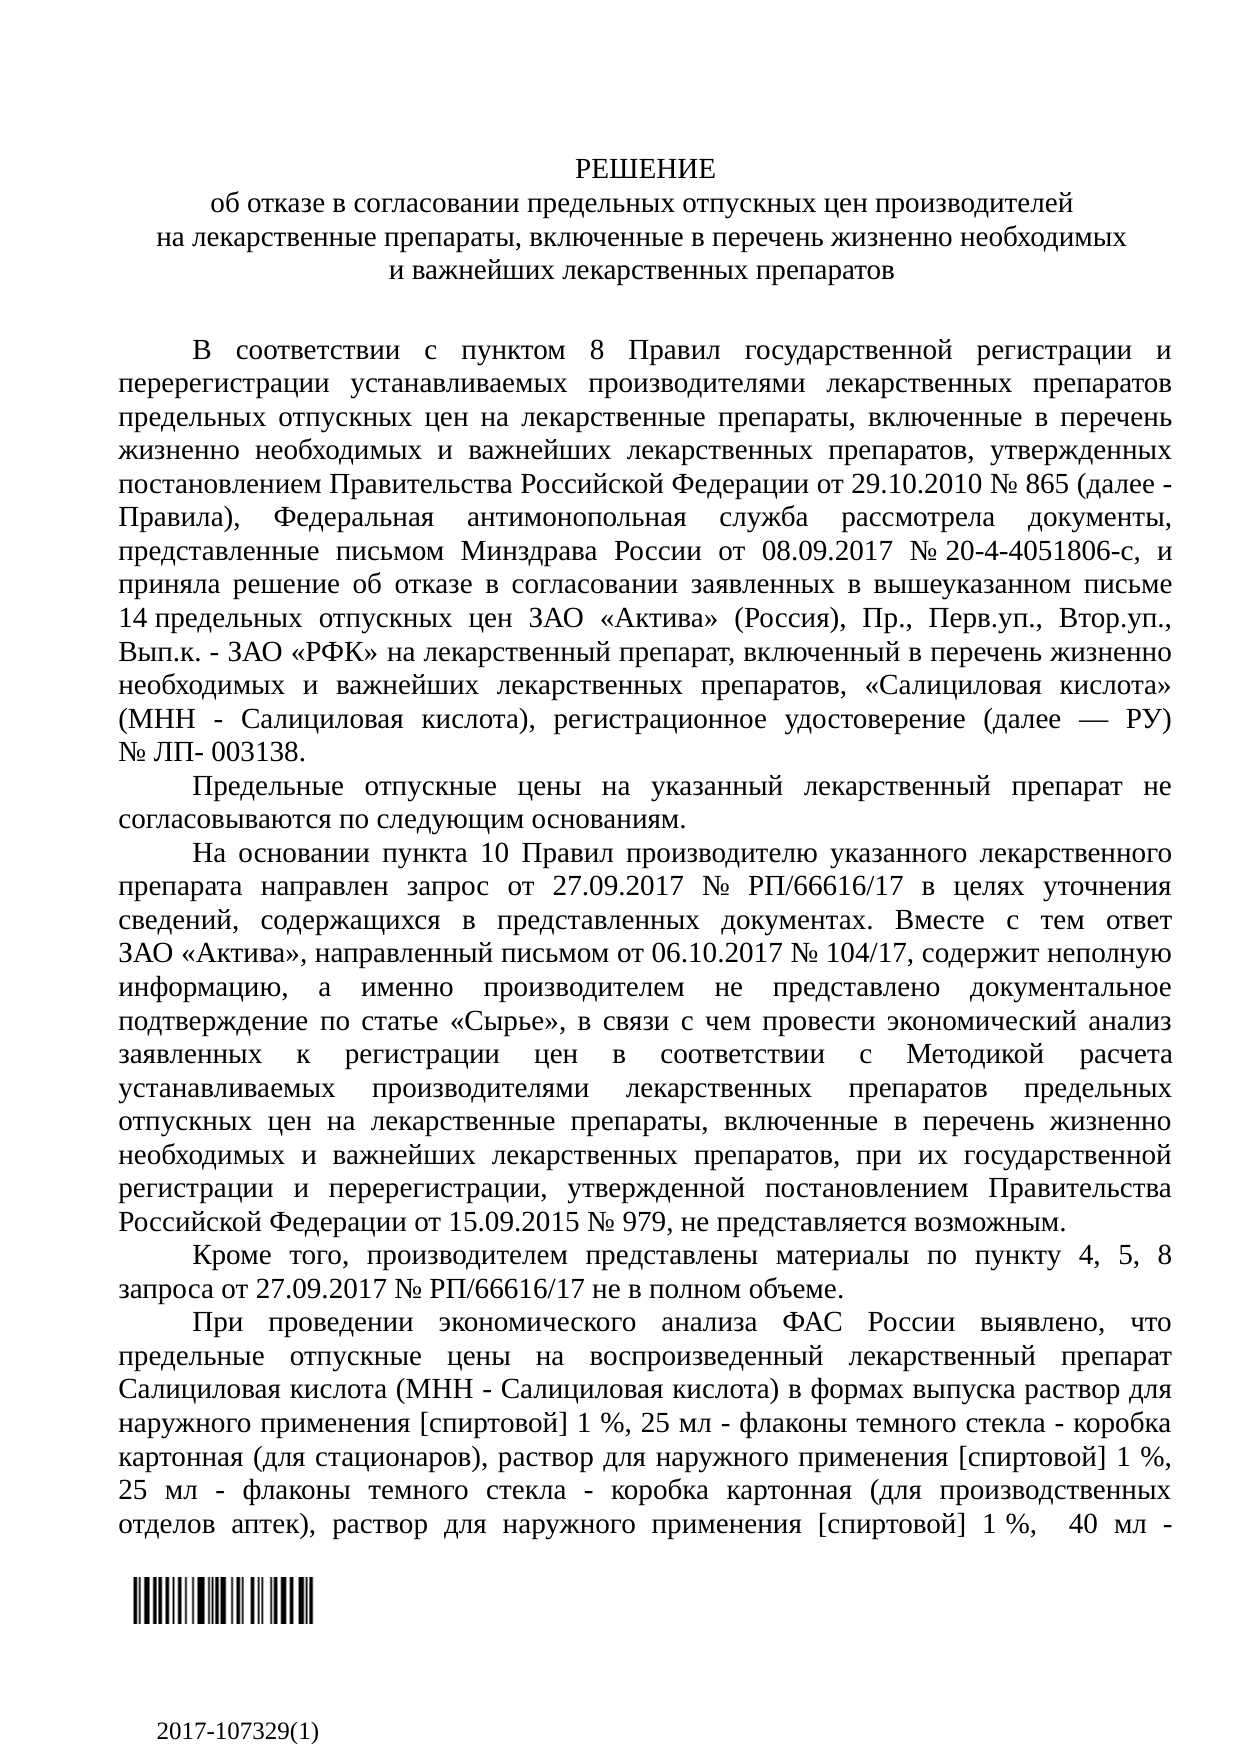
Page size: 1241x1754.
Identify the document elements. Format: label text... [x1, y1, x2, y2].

text РЕШЕНИЕ [118, 152, 1173, 185]
text об отказе в согласовании предельных отпускных цен производителей [118, 185, 1173, 219]
text на лекарственные препараты, включенные в перечень жизненно необходимых [118, 219, 1173, 252]
picture [118, 1577, 331, 1624]
text На основании пункта 10 Правил производителю указанного лекарственного препарата направлен запрос от 27.09.2017 № РП/66616/17 в целях уточнения сведений, содержащихся в представленных документах. Вместе с тем ответ ЗАО «Актива», направленный письмом от 06.10.2017 № 104/17, содержит неполную информацию, а именно производителем не представлено документальное подтверждение по статье «Сырье», в связи с чем провести экономический анализ заявленных к регистрации цен в соответствии с Методикой расчета устанавливаемых производителями лекарственных препаратов предельных отпускных цен на лекарственные препараты, включенные в перечень жизненно необходимых и важнейших лекарственных препаратов, при их государственной регистрации и перерегистрации, утвержденной постановлением Правительства Российской Федерации от 15.09.2015 № 979, не представляется возможным. [118, 835, 1173, 1237]
text При проведении экономического анализа ФАС России выявлено, что предельные отпускные цены на воспроизведенный лекарственный препарат Салициловая кислота (МНН - Салициловая кислота) в формах выпуска раствор для наружного применения [спиртовой] 1 %, 25 мл - флаконы темного стекла - коробка картонная (для стационаров), раствор для наружного применения [спиртовой] 1 %, 25 мл - флаконы темного стекла - коробка картонная (для производственных отделов аптек), раствор для наружного применения [спиртовой] 1 %, 40 мл [118, 1304, 1173, 1539]
text Предельные отпускные цены на указанный лекарственный препарат не согласовываются по следующим основаниям. [118, 768, 1173, 835]
text В соответствии с пунктом 8 Правил государственной регистрации и перерегистрации устанавливаемых производителями лекарственных препаратов предельных отпускных цен на лекарственные препараты, включенные в перечень жизненно необходимых и важнейших лекарственных препаратов, утвержденных постановлением Правительства Российской Федерации от 29.10.2010 № 865 (далее - Правила), Федеральная антимонопольная служба рассмотрела документы, представленные письмом Минздрава России от 08.09.2017 № 20-4-4051806-с, и приняла решение об отказе в согласовании заявленных в вышеуказанном письме 14 предельных отпускных цен ЗАО «Актива» (Россия), Пр., Перв.уп., Втор.уп., Вып.к. - ЗАО «РФК» на лекарственный препарат, включенный в перечень жизненно необходимых и важнейших лекарственных препаратов, «Салициловая кислота» (МНН - Салициловая кислота), регистрационное удостоверение (далее — РУ) № ЛП- 003138. [118, 332, 1173, 768]
text Кроме того, производителем представлены материалы по пункту 4, 5, 8 запроса от 27.09.2017 № РП/66616/17 не в полном объеме. [118, 1237, 1173, 1304]
text и важнейших лекарственных препаратов [118, 252, 1173, 286]
